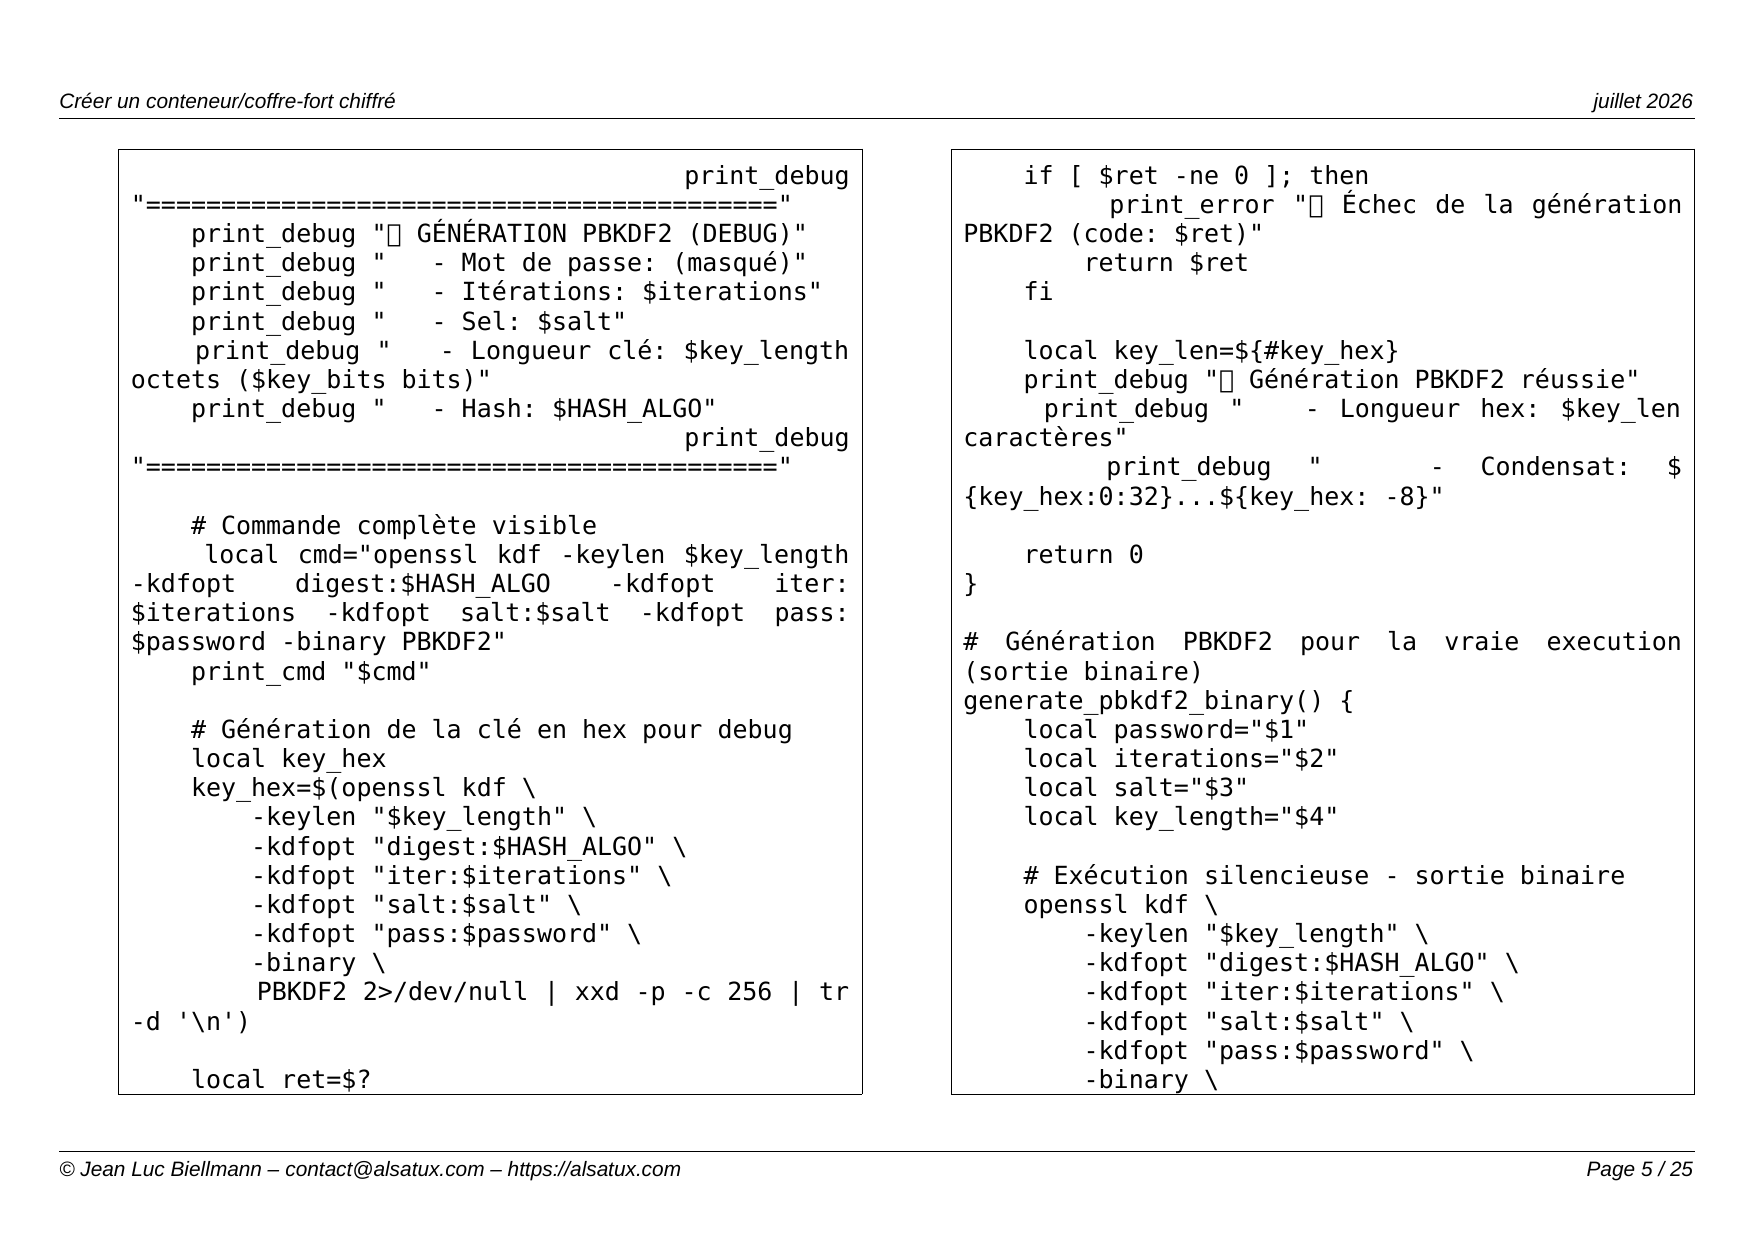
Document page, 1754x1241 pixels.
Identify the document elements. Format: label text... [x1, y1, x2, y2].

text key_hex=$(openssl kdf \ [119, 761, 862, 790]
text print_debug "==========================================" [119, 411, 862, 482]
text return 0 [952, 528, 1694, 557]
text } [952, 557, 1694, 598]
text local password="$1" [952, 703, 1694, 732]
text local key_hex [119, 732, 862, 761]
text fi [952, 265, 1694, 307]
text # Génération de la clé en hex pour debug [119, 703, 862, 732]
text -kdfopt "digest:$HASH_ALGO" \ [952, 936, 1694, 965]
text -binary \ [952, 1053, 1694, 1094]
text local key_length="$4" [952, 790, 1694, 832]
text PBKDF2 2>/dev/null | xxd -p -c 256 | tr -d '\n') [119, 965, 862, 1036]
text local key_len=${#key_hex} [952, 323, 1694, 353]
text -kdfopt "digest:$HASH_ALGO" \ [119, 819, 862, 848]
text print_debug "✅ Génération PBKDF2 réussie" [952, 353, 1694, 382]
text print_debug "🔐 GÉNÉRATION PBKDF2 (DEBUG)" [119, 207, 862, 236]
text # Génération PBKDF2 pour la vraie execution (sortie binaire) [952, 615, 1694, 673]
text if [ $ret -ne 0 ]; then [952, 150, 1694, 178]
text -kdfopt "salt:$salt" \ [119, 878, 862, 907]
text print_error "❌ Échec de la génération PBKDF2 (code: $ret)" [952, 178, 1694, 236]
text -kdfopt "pass:$password" \ [119, 907, 862, 936]
text print_debug " - Longueur hex: $key_len caractères" [952, 382, 1694, 440]
text -kdfopt "iter:$iterations" \ [952, 965, 1694, 994]
text print_debug " - Longueur clé: $key_length octets ($key_bits bits)" [119, 323, 862, 382]
text -binary \ [119, 936, 862, 965]
text -kdfopt "salt:$salt" \ [952, 994, 1694, 1023]
text local salt="$3" [952, 761, 1694, 790]
text print_debug " - Sel: $salt" [119, 294, 862, 323]
text print_debug " - Condensat: ${key_hex:0:32}...${key_hex: -8}" [952, 440, 1694, 511]
text -keylen "$key_length" \ [119, 790, 862, 819]
text print_debug " - Itérations: $iterations" [119, 265, 862, 294]
text return $ret [952, 236, 1694, 265]
text # Commande complète visible [119, 498, 862, 528]
text -kdfopt "iter:$iterations" \ [119, 848, 862, 878]
text openssl kdf \ [952, 878, 1694, 907]
text -kdfopt "pass:$password" \ [952, 1023, 1694, 1053]
text print_debug " - Hash: $HASH_ALGO" [119, 382, 862, 411]
text print_cmd "$cmd" [119, 644, 862, 686]
text print_debug "==========================================" [119, 150, 862, 207]
text -keylen "$key_length" \ [952, 907, 1694, 936]
text generate_pbkdf2_binary() { [952, 673, 1694, 703]
text local iterations="$2" [952, 732, 1694, 761]
text local ret=$? [119, 1053, 862, 1094]
text print_debug " - Mot de passe: (masqué)" [119, 236, 862, 265]
text local cmd="openssl kdf -keylen $key_length -kdfopt digest:$HASH_ALGO -kdfopt iter:$iterations -kdfopt salt:$salt -kdfopt pass:$password -binary PBKDF2" [119, 528, 862, 644]
text # Exécution silencieuse - sortie binaire [952, 848, 1694, 878]
